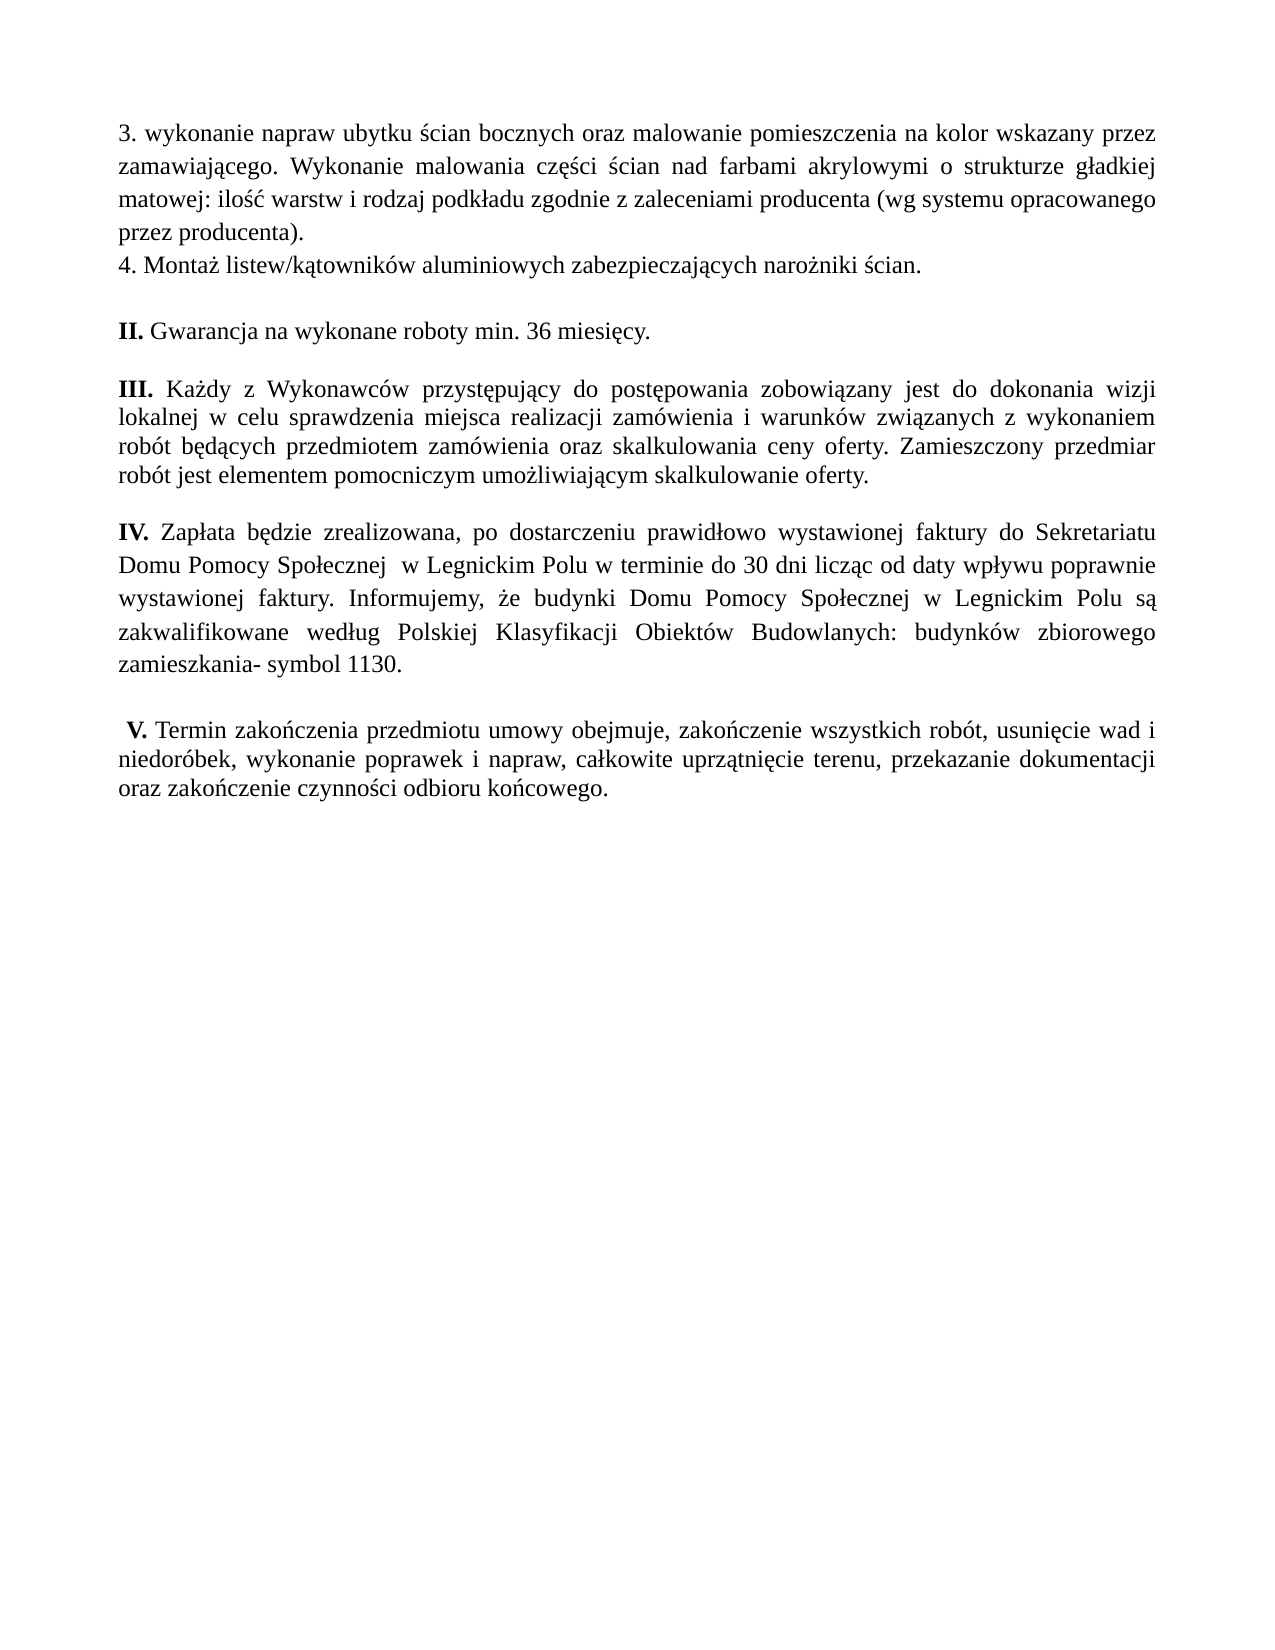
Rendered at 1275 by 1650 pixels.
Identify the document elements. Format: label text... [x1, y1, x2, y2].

text IV. Zapłata będzie zrealizowana, po dostarczeniu prawidłowo wystawionej faktury do Sekretariatu Domu Pomocy Społecznej w Legnickim Polu w terminie do 30 dni licząc od daty wpływu poprawnie wystawionej faktury. Informujemy, że budynki Domu Pomocy Społecznej w Legnickim Polu są zakwalifikowane według Polskiej Klasyfikacji Obiektów Budowlanych: budynków zbiorowego zamieszkania- symbol 1130. [118, 517, 1157, 678]
text II. Gwarancja na wykonane roboty min. 36 miesięcy. [118, 316, 1157, 345]
text 3. wykonanie napraw ubytku ścian bocznych oraz malowanie pomieszczenia na kolor wskazany przez zamawiającego. Wykonanie malowania części ścian nad farbami akrylowymi o strukturze gładkiej matowej: ilość warstw i rodzaj podkładu zgodnie z zaleceniami producenta (wg systemu opracowanego przez producenta). [118, 118, 1157, 246]
text 4. Montaż listew/kątowników aluminiowych zabezpieczających narożniki ścian. [118, 250, 1157, 279]
text V. Termin zakończenia przedmiotu umowy obejmuje, zakończenie wszystkich robót, usunięcie wad i niedoróbek, wykonanie poprawek i napraw, całkowite uprzątnięcie terenu, przekazanie dokumentacji oraz zakończenie czynności odbioru końcowego. [118, 716, 1157, 802]
text III. Każdy z Wykonawców przystępujący do postępowania zobowiązany jest do dokonania wizji lokalnej w celu sprawdzenia miejsca realizacji zamówienia i warunków związanych z wykonaniem robót będących przedmiotem zamówienia oraz skalkulowania ceny oferty. Zamieszczony przedmiar robót jest elementem pomocniczym umożliwiającym skalkulowanie oferty. [118, 374, 1157, 489]
